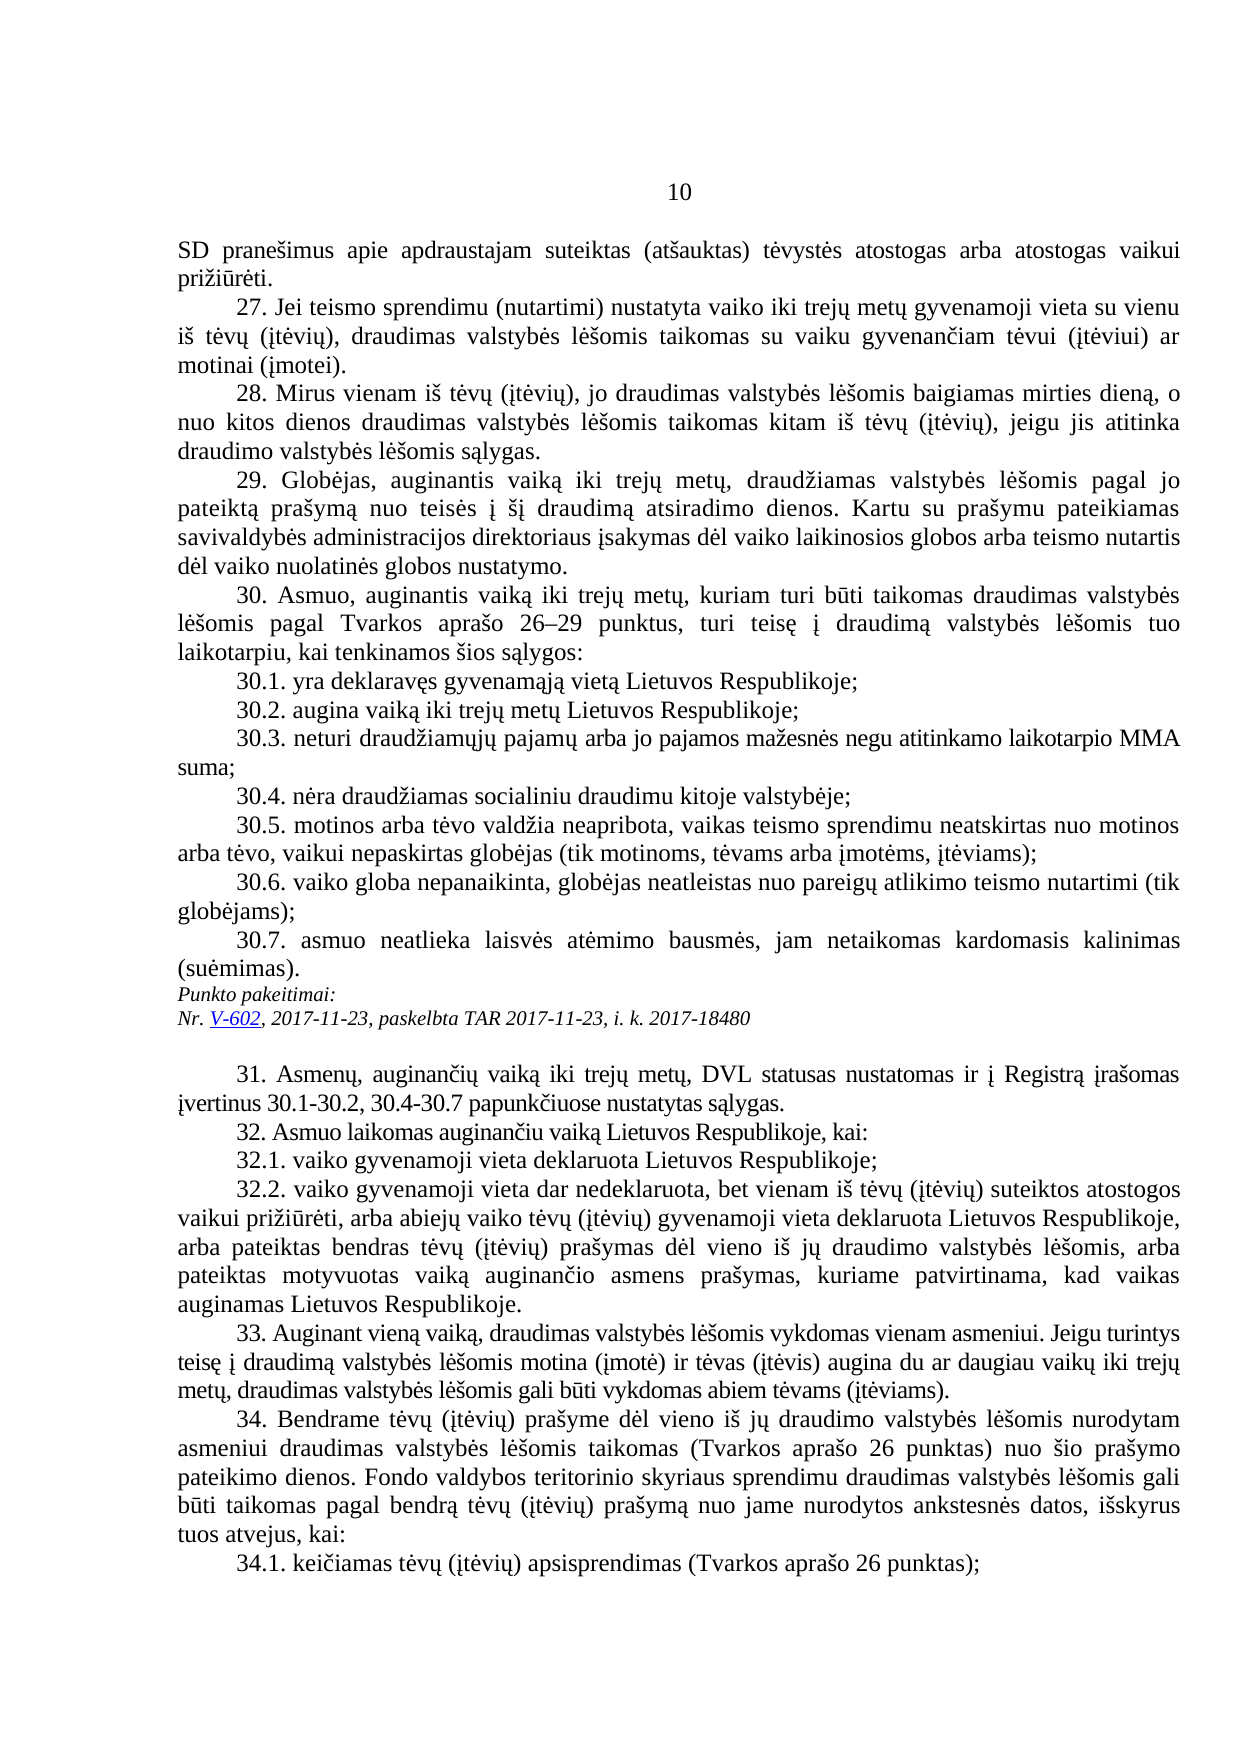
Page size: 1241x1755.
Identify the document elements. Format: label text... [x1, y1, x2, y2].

text 34. Bendrame tėvų (įtėvių) prašyme dėl vieno iš jų draudimo valstybės lėšomis nurodytam asmeniui draudimas valstybės lėšomis taikomas (Tvarkos aprašo 26 punktas) nuo šio prašymo pateikimo dienos. Fondo valdybos teritorinio skyriaus sprendimu draudimas valstybės lėšomis gali būti taikomas pagal bendrą tėvų (įtėvių) prašymą nuo jame nurodytos ankstesnės datos, išskyrus tuos atvejus, kai: [177, 1404, 1181, 1548]
text 31. Asmenų, auginančių vaiką iki trejų metų, DVL statusas nustatomas ir į Registrą įrašomas įvertinus 30.1-30.2, 30.4-30.7 papunkčiuose nustatytas sąlygas. [177, 1059, 1181, 1117]
text 30.7. asmuo neatlieka laisvės atėmimo bausmės, jam netaikomas kardomasis kalinimas (suėmimas). [177, 925, 1181, 982]
text 32. Asmuo laikomas auginančiu vaiką Lietuvos Respublikoje, kai: [177, 1117, 1181, 1145]
text 32.2. vaiko gyvenamoji vieta dar nedeklaruota, bet vienam iš tėvų (įtėvių) suteiktos atostogos vaikui prižiūrėti, arba abiejų vaiko tėvų (įtėvių) gyvenamoji vieta deklaruota Lietuvos Respublikoje, arba pateiktas bendras tėvų (įtėvių) prašymas dėl vieno iš jų draudimo valstybės lėšomis, arba pateiktas motyvuotas vaiką auginančio asmens prašymas, kuriame patvirtinama, kad vaikas auginamas Lietuvos Respublikoje. [177, 1174, 1181, 1318]
text 29. Globėjas, auginantis vaiką iki trejų metų, draudžiamas valstybės lėšomis pagal jo pateiktą prašymą nuo teisės į šį draudimą atsiradimo dienos. Kartu su prašymu pateikiamas savivaldybės administracijos direktoriaus įsakymas dėl vaiko laikinosios globos arba teismo nutartis dėl vaiko nuolatinės globos nustatymo. [177, 465, 1181, 580]
text 32.1. vaiko gyvenamoji vieta deklaruota Lietuvos Respublikoje; [177, 1145, 1181, 1174]
text 30.2. augina vaiką iki trejų metų Lietuvos Respublikoje; [177, 695, 1181, 723]
text 30.1. yra deklaravęs gyvenamąją vietą Lietuvos Respublikoje; [177, 666, 1181, 695]
text 30.6. vaiko globa nepanaikinta, globėjas neatleistas nuo pareigų atlikimo teismo nutartimi (tik globėjams); [177, 867, 1181, 925]
text 27. Jei teismo sprendimu (nutartimi) nustatyta vaiko iki trejų metų gyvenamoji vieta su vienu iš tėvų (įtėvių), draudimas valstybės lėšomis taikomas su vaiku gyvenančiam tėvui (įtėviui) ar motinai (įmotei). [177, 292, 1181, 378]
text 30. Asmuo, auginantis vaiką iki trejų metų, kuriam turi būti taikomas draudimas valstybės lėšomis pagal Tvarkos aprašo 26–29 punktus, turi teisę į draudimą valstybės lėšomis tuo laikotarpiu, kai tenkinamos šios sąlygos: [177, 580, 1181, 666]
text Punkto pakeitimai: [177, 982, 1181, 1006]
text 28. Mirus vienam iš tėvų (įtėvių), jo draudimas valstybės lėšomis baigiamas mirties dieną, o nuo kitos dienos draudimas valstybės lėšomis taikomas kitam iš tėvų (įtėvių), jeigu jis atitinka draudimo valstybės lėšomis sąlygas. [177, 378, 1181, 465]
text 33. Auginant vieną vaiką, draudimas valstybės lėšomis vykdomas vienam asmeniui. Jeigu turintys teisę į draudimą valstybės lėšomis motina (įmotė) ir tėvas (įtėvis) augina du ar daugiau vaikų iki trejų metų, draudimas valstybės lėšomis gali būti vykdomas abiem tėvams (įtėviams). [177, 1318, 1181, 1404]
text 30.3. neturi draudžiamųjų pajamų arba jo pajamos mažesnės negu atitinkamo laikotarpio MMA suma; [177, 723, 1181, 781]
text 30.4. nėra draudžiamas socialiniu draudimu kitoje valstybėje; [177, 781, 1181, 810]
text Nr. V-602, 2017-11-23, paskelbta TAR 2017-11-23, i. k. 2017-18480 [177, 1006, 1181, 1030]
text SD pranešimus apie apdraustajam suteiktas (atšauktas) tėvystės atostogas arba atostogas vaikui prižiūrėti. [177, 235, 1181, 292]
text 34.1. keičiamas tėvų (įtėvių) apsisprendimas (Tvarkos aprašo 26 punktas); [177, 1548, 1181, 1577]
text 30.5. motinos arba tėvo valdžia neapribota, vaikas teismo sprendimu neatskirtas nuo motinos arba tėvo, vaikui nepaskirtas globėjas (tik motinoms, tėvams arba įmotėms, įtėviams); [177, 810, 1181, 867]
